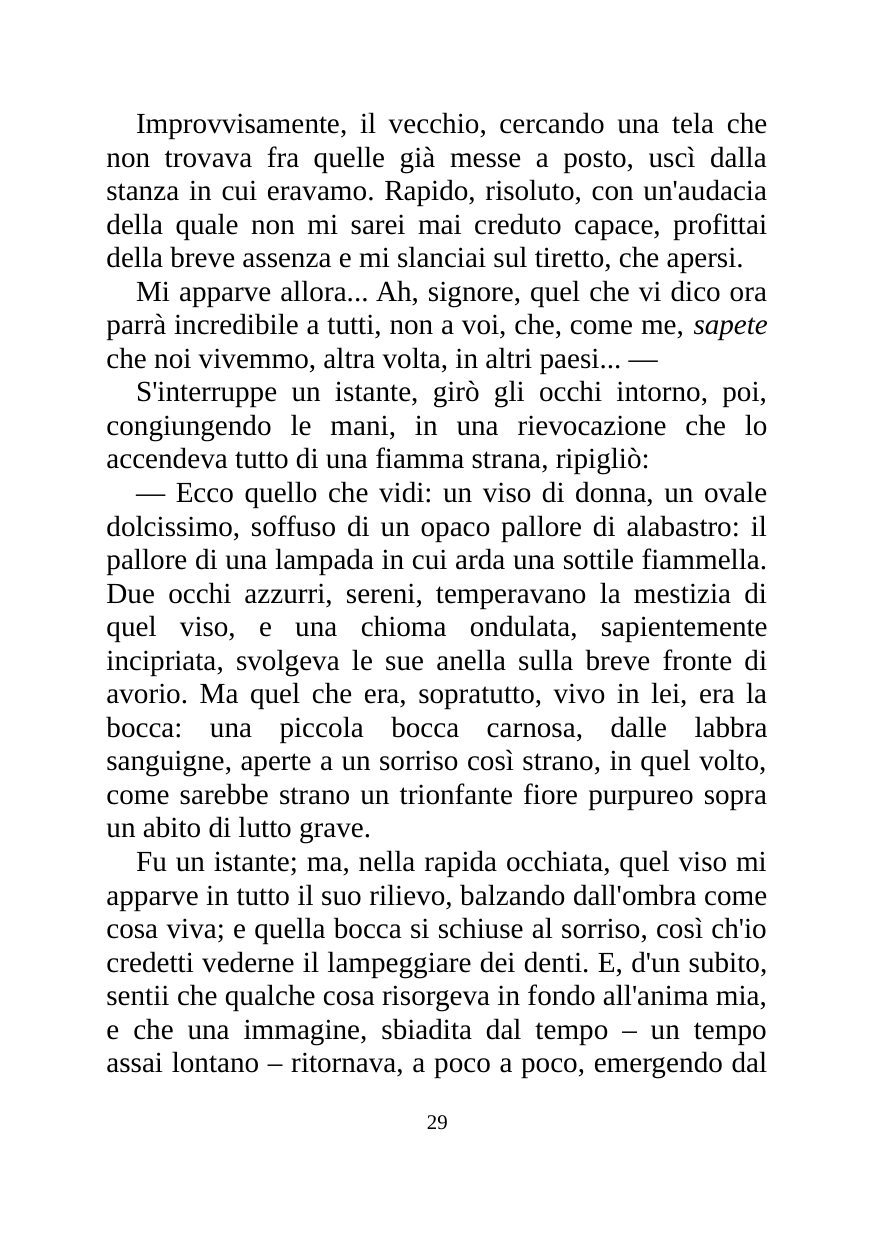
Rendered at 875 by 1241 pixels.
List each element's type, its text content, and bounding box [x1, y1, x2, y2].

text — Ecco quello che vidi: un viso di donna, un ovale dolcissimo, soffuso di un opaco pallore di alabastro: il pallore di una lampada in cui arda una sottile fiammella. Due occhi azzurri, sereni, temperavano la mestizia di quel viso, e una chioma ondulata, sapientemente incipriata, svolgeva le sue anella sulla breve fronte di avorio. Ma quel che era, sopratutto, vivo in lei, era la bocca: una piccola bocca carnosa, dalle labbra sanguigne, aperte a un sorriso così strano, in quel volto, come sarebbe strano un trionfante fiore purpureo sopra un abito di lutto grave. [106, 475, 768, 844]
text Fu un istante; ma, nella rapida occhiata, quel viso mi apparve in tutto il suo rilievo, balzando dall'ombra come cosa viva; e quella bocca si schiuse al sorriso, così ch'io credetti vederne il lampeggiare dei denti. E, d'un subito, sentii che qualche cosa risorgeva in fondo all'anima mia, e che una immagine, sbiadita dal tempo – un tempo assai lontano – ritornava, a poco a poco, emergendo dal [106, 844, 768, 1079]
text S'interruppe un istante, girò gli occhi intorno, poi, congiungendo le mani, in una rievocazione che lo accendeva tutto di una fiamma strana, ripigliò: [106, 374, 768, 475]
text Improvvisamente, il vecchio, cercando una tela che non trovava fra quelle già messe a posto, uscì dalla stanza in cui eravamo. Rapido, risoluto, con un'audacia della quale non mi sarei mai creduto capace, profittai della breve assenza e mi slanciai sul tiretto, che apersi. [106, 106, 768, 274]
text Mi apparve allora... Ah, signore, quel che vi dico ora parrà incredibile a tutti, non a voi, che, come me, sapete che noi vivemmo, altra volta, in altri paesi... — [106, 274, 768, 374]
